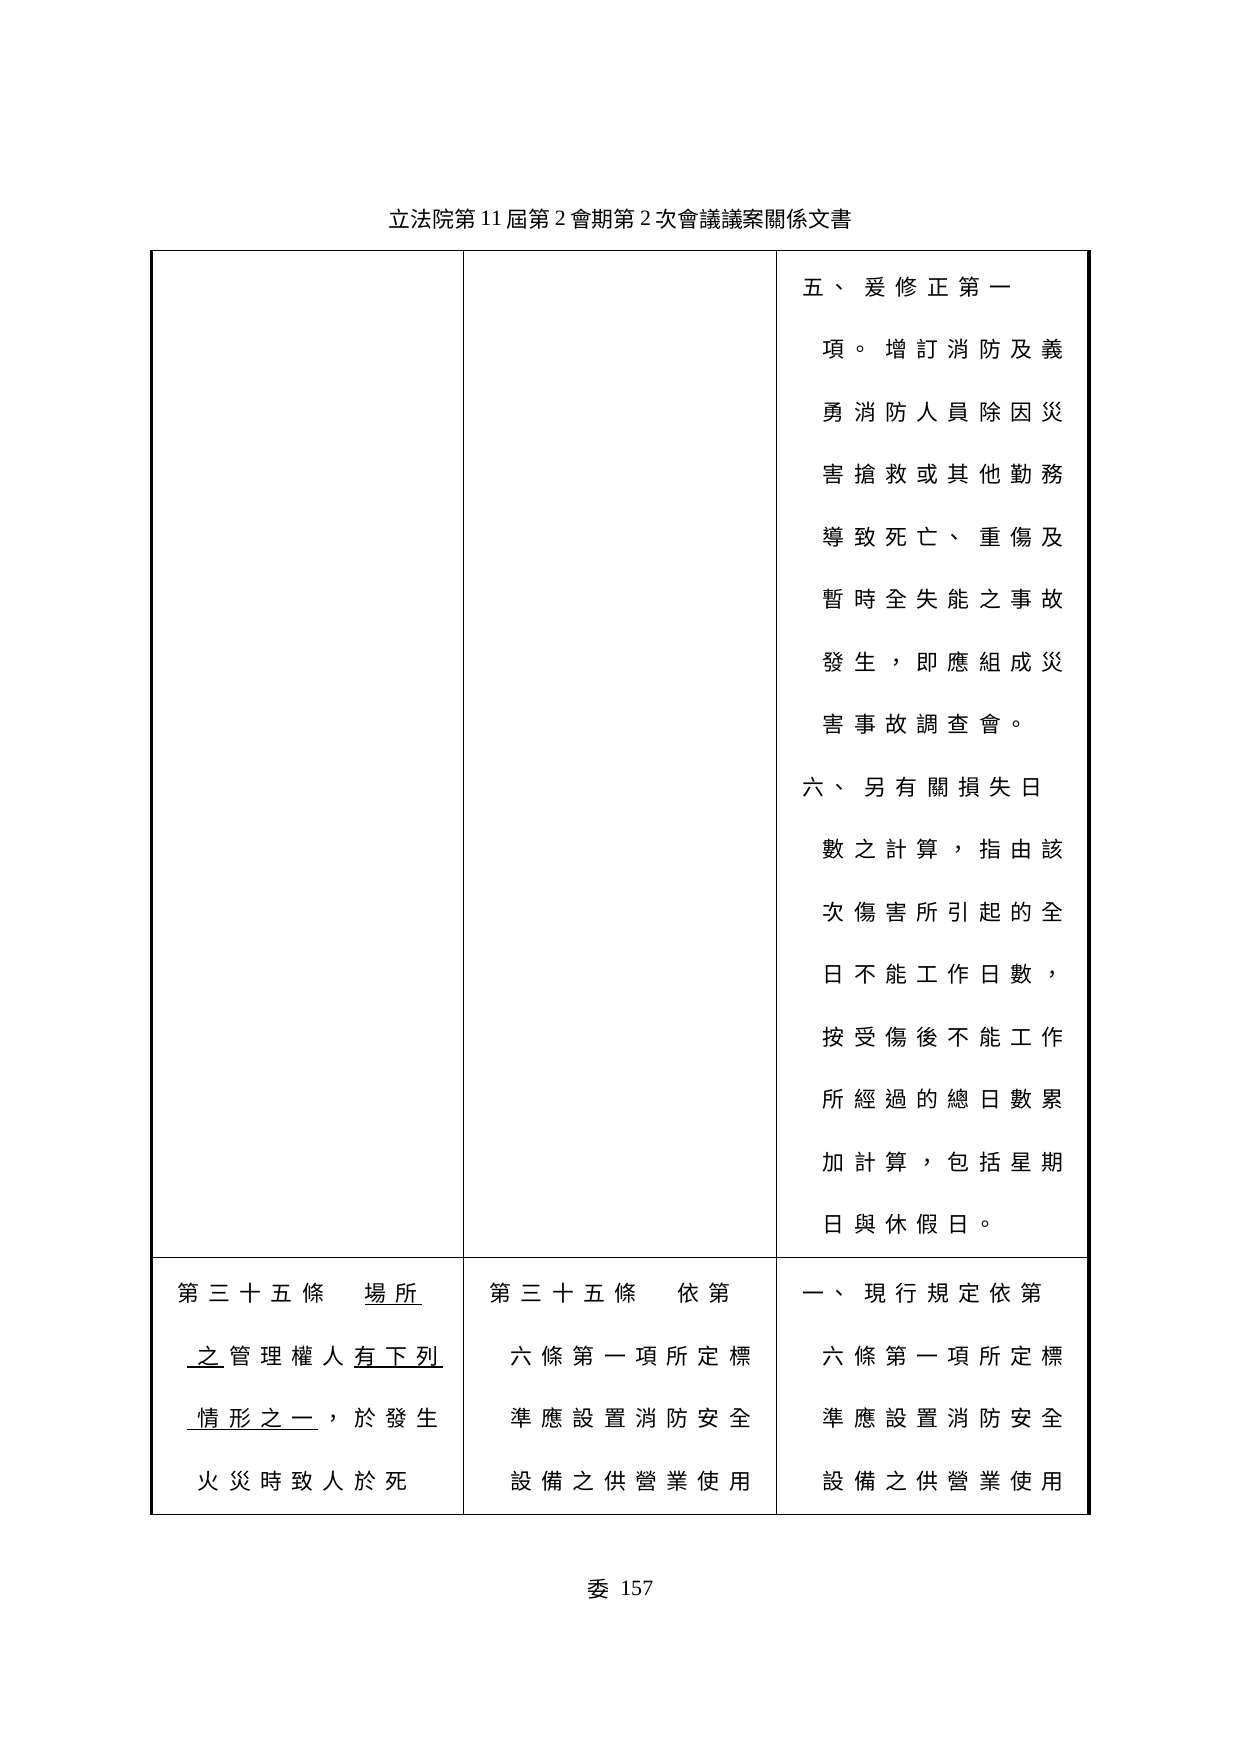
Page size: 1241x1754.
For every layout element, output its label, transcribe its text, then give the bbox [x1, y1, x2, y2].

table_cell 第三十五條 依第六條第一項所定標準應設置消防安全設備之供營業使用 [464, 1258, 776, 1514]
table_cell [153, 251, 463, 1257]
table_cell [464, 251, 776, 1257]
table_cell 一、現行規定依第六條第一項所定標準應設置消防安全設備之供營業使用 [777, 1258, 1087, 1514]
table_cell 第三十五條 場所之管理權人有下列情形之一，於發生火災時致人於死 [153, 1258, 463, 1514]
table_cell 五、爰修正第一項。增訂消防及義勇消防人員除因災害搶救或其他勤務導致死亡、重傷及暫時全失能之事故發生，即應組成災害事故調查會。 六、另有關損失日數之計算，指由該次傷害所引起的全日不能工作日數，按受傷後不能工作所經過的總日數累加計算，包括星期日與休假日。 [777, 251, 1087, 1257]
